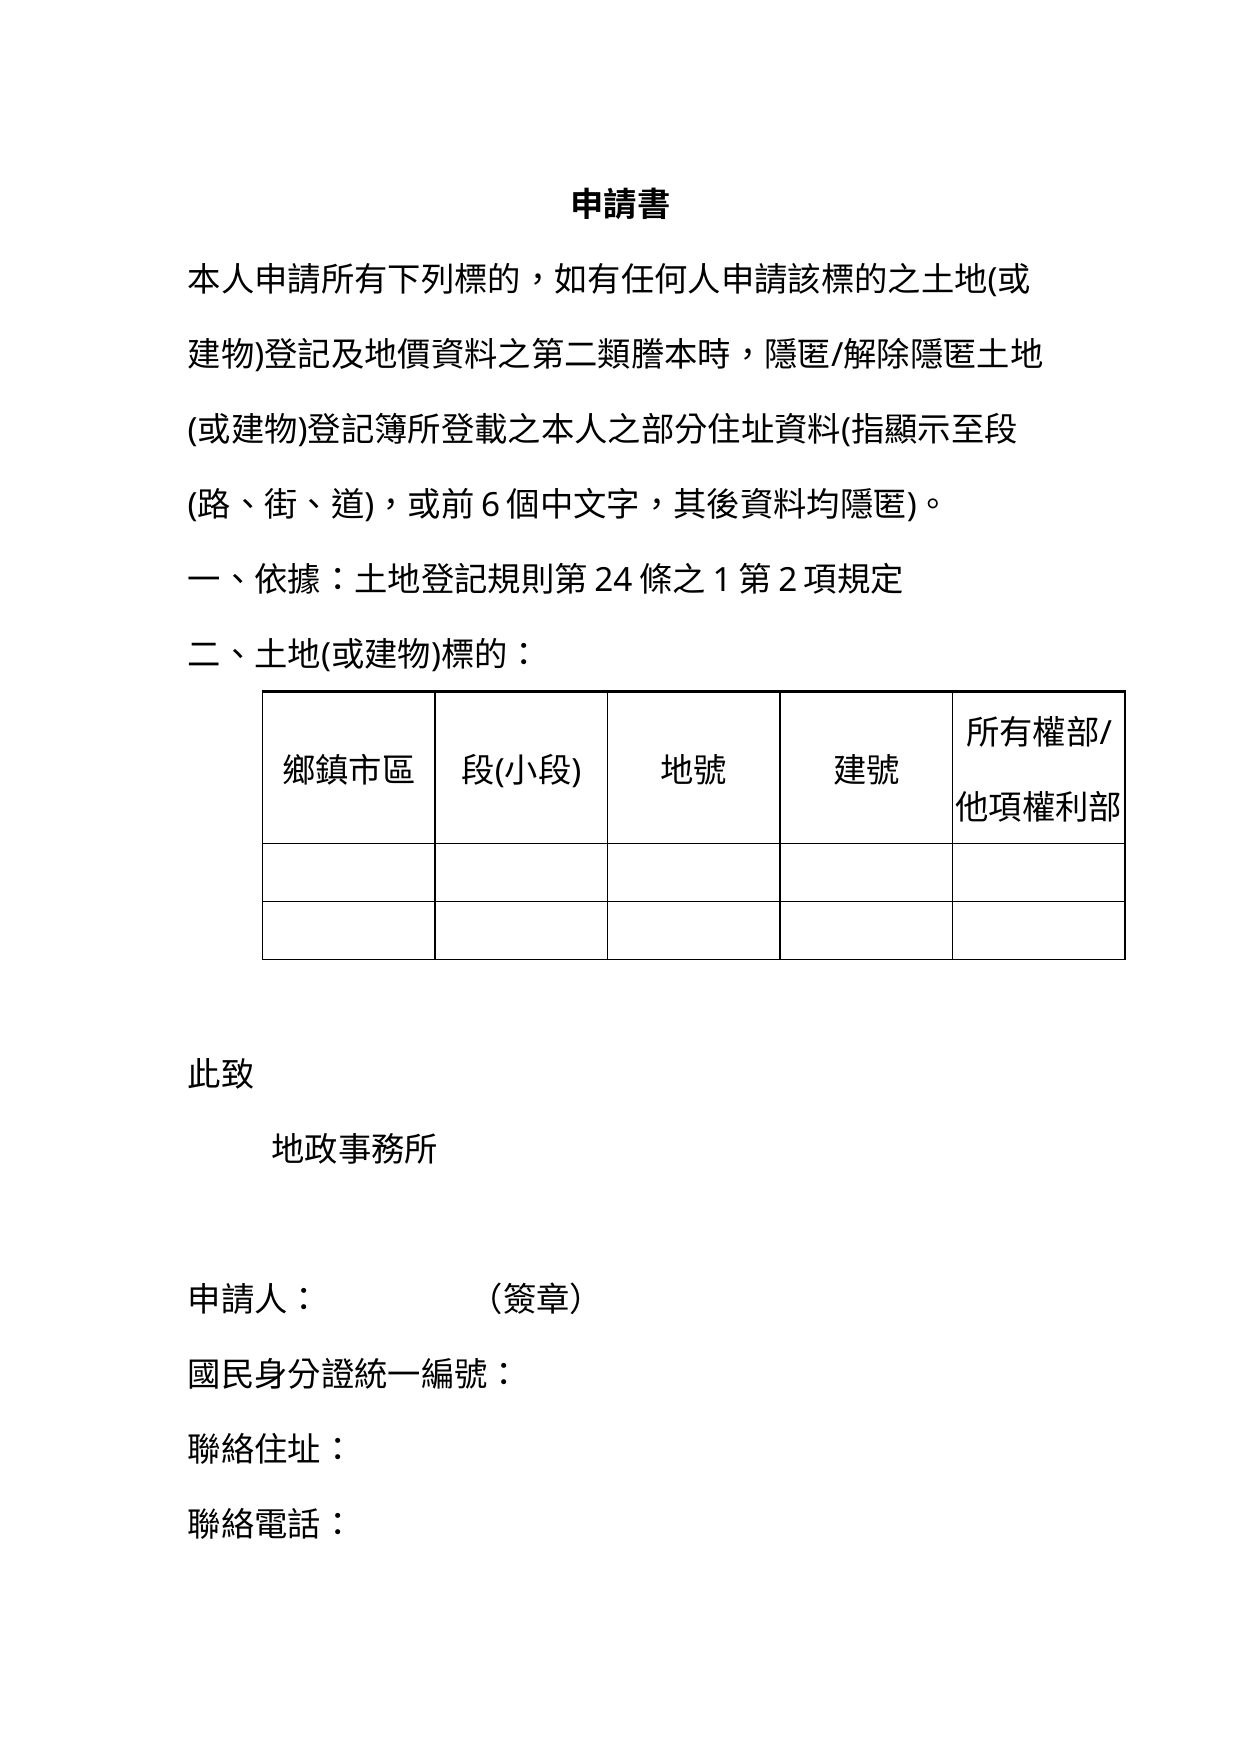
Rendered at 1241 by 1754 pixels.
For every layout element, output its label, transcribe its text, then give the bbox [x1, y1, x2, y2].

table_header 段(小段) [436, 693, 607, 843]
list 地政事務所 [262, 1110, 1053, 1185]
text 聯絡住址： [187, 1410, 1053, 1485]
table_cell [953, 844, 1124, 901]
table_header 鄉鎮市區 [263, 693, 434, 843]
text 申請人： （簽章） [187, 1260, 1053, 1335]
table_header 建號 [781, 693, 952, 843]
table_header 地號 [608, 693, 779, 843]
table_cell [608, 902, 779, 959]
list 二、土地(或建物)標的： [187, 614, 1053, 689]
text 國民身分證統一編號： [187, 1335, 1053, 1410]
table_cell [781, 844, 952, 901]
table_cell [781, 902, 952, 959]
text 聯絡電話： [187, 1485, 1053, 1560]
table_cell [953, 902, 1124, 959]
table_cell [608, 844, 779, 901]
text 本人申請所有下列標的，如有任何人申請該標的之土地(或建物)登記及地價資料之第二類謄本時，隱匿/解除隱匿土地(或建物)登記簿所登載之本人之部分住址資料(指顯示至段(路、街、道)，或前6個中文字，其後資料均隱匿)。 [187, 239, 1053, 539]
list 一、依據：土地登記規則第24條之1第2項規定 [187, 539, 1053, 614]
table_cell [436, 844, 607, 901]
text 申請書 [187, 164, 1053, 239]
table_cell [263, 902, 434, 959]
table_header 所有權部/他項權利部 [953, 693, 1124, 843]
list 此致 [187, 1035, 1053, 1110]
table_cell [263, 844, 434, 901]
table_cell [436, 902, 607, 959]
